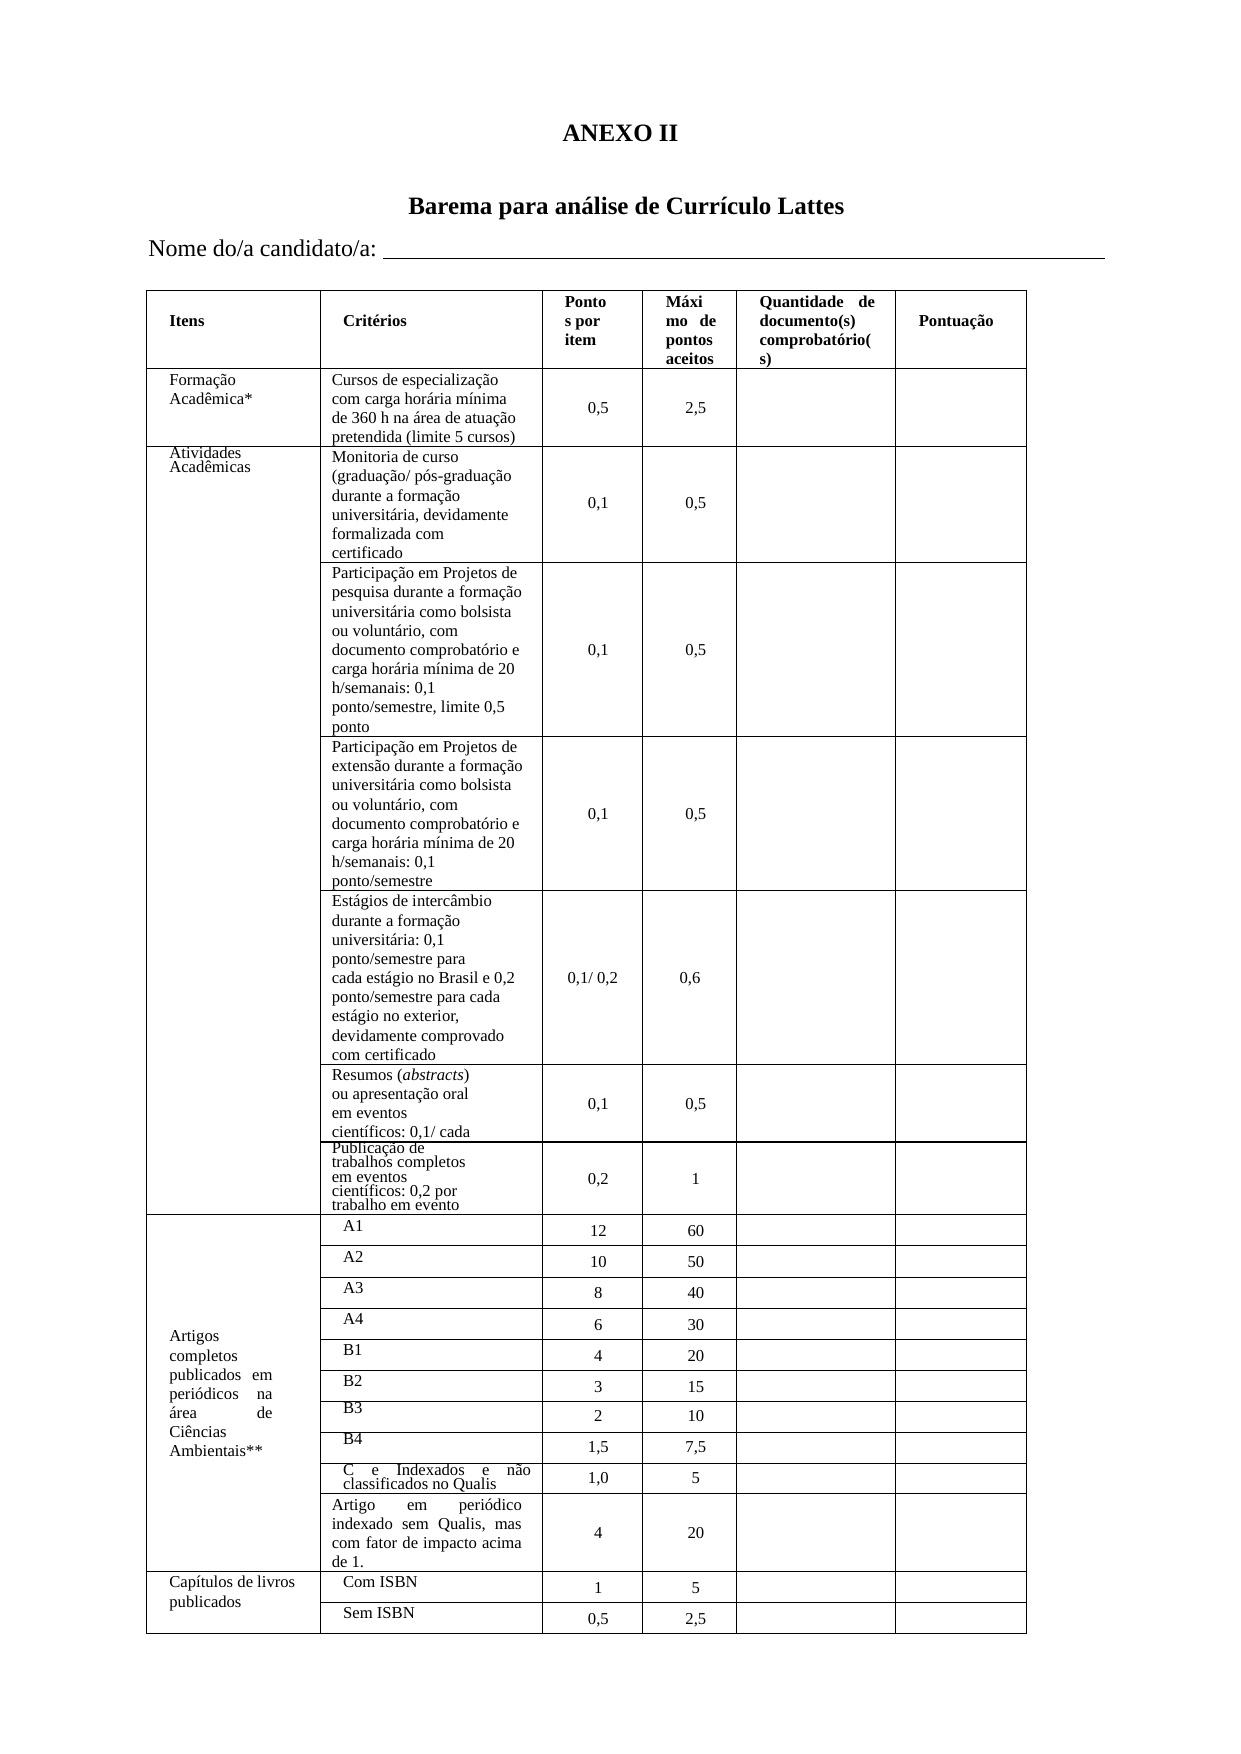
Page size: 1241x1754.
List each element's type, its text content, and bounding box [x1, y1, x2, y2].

table_cell 5 [643, 1464, 736, 1493]
table_cell Artigos completos publicados em periódicos na área de Ciências Ambientais** [147, 1215, 320, 1571]
table_cell [896, 369, 1026, 446]
table_cell 40 [643, 1278, 736, 1308]
table_cell Atividades Acadêmicas [147, 447, 320, 1214]
table_cell Participação em Projetos de extensão durante a formação universitária como bolsista ou voluntário, com documento comprobatório e carga horária mínima de 20 h/semanais: 0,1 ponto/semestre [321, 737, 542, 890]
table_cell [896, 447, 1026, 562]
table_cell 0,1 [543, 563, 642, 736]
table_cell [896, 737, 1026, 890]
table_cell [737, 1464, 895, 1493]
table_cell [896, 1143, 1026, 1214]
table_cell [737, 1309, 895, 1339]
table_cell 12 [543, 1215, 642, 1245]
table_cell Monitoria de curso (graduação/ pós-graduação durante a formação universitária, devidamente formalizada com certificado [321, 447, 542, 562]
table_cell [737, 1572, 895, 1602]
table_header Critérios [321, 291, 542, 368]
table_cell A2 [321, 1246, 542, 1277]
table_cell [896, 1572, 1026, 1602]
table_cell [737, 891, 895, 1064]
table_cell B1 [321, 1340, 542, 1370]
table_cell [896, 1065, 1026, 1141]
table_cell 10 [643, 1402, 736, 1432]
table_cell [896, 1371, 1026, 1401]
table_cell A4 [321, 1309, 542, 1339]
table_cell 0,5 [643, 737, 736, 890]
table_cell Estágios de intercâmbio durante a formação universitária: 0,1 ponto/semestre para cada estágio no Brasil e 0,2 ponto/semestre para cada estágio no exterior, devidamente comprovado com certificado [321, 891, 542, 1064]
table_cell 0,5 [543, 1603, 642, 1633]
text Nome do/a candidato/a: [131, 234, 1122, 262]
table_cell Capítulos de livros publicados [147, 1572, 320, 1633]
table_cell B2 [321, 1371, 542, 1401]
table_cell 7,5 [643, 1433, 736, 1463]
table_cell [737, 1278, 895, 1308]
table_cell [737, 1340, 895, 1370]
table_cell [896, 1215, 1026, 1245]
table_cell [737, 1603, 895, 1633]
table_cell 20 [643, 1340, 736, 1370]
table_header Máximo de pontos aceitos [643, 291, 736, 368]
table_cell 0,5 [643, 563, 736, 736]
text Barema para análise de Currículo Lattes [130, 191, 1122, 220]
table_cell [737, 1143, 895, 1214]
table_cell Cursos de especialização com carga horária mínima de 360 h na área de atuação pretendida (limite 5 cursos) [321, 369, 542, 446]
table_cell Com ISBN [321, 1572, 542, 1602]
table_header Pontuação [896, 291, 1026, 368]
table_cell 0,1/ 0,2 [543, 891, 642, 1064]
table_cell [737, 563, 895, 736]
table_cell [896, 1340, 1026, 1370]
table_cell C e Indexados e não classificados no Qualis [321, 1464, 542, 1493]
table_cell Artigo em periódico indexado sem Qualis, mas com fator de impacto acima de 1. [321, 1494, 542, 1571]
table_cell 0,5 [543, 369, 642, 446]
table_cell 0,1 [543, 1065, 642, 1141]
table_cell [737, 1246, 895, 1277]
table_cell [896, 1494, 1026, 1571]
table_cell [737, 447, 895, 562]
table_cell [737, 1371, 895, 1401]
table_header Quantidade de documento(s) comprobatório(s) [737, 291, 895, 368]
table_cell 0,1 [543, 737, 642, 890]
table_cell [737, 737, 895, 890]
table_cell 15 [643, 1371, 736, 1401]
table_cell [737, 1065, 895, 1141]
table_cell [896, 891, 1026, 1064]
table_cell [737, 369, 895, 446]
table_cell 2 [543, 1402, 642, 1432]
table_header Itens [147, 291, 320, 368]
table_cell 2,5 [643, 369, 736, 446]
table_cell [896, 1464, 1026, 1493]
table_cell [896, 1402, 1026, 1432]
table_cell 1 [643, 1143, 736, 1214]
table_cell 0,5 [643, 1065, 736, 1141]
table_cell Participação em Projetos de pesquisa durante a formação universitária como bolsista ou voluntário, com documento comprobatório e carga horária mínima de 20 h/semanais: 0,1 ponto/semestre, limite 0,5 ponto [321, 563, 542, 736]
table_cell [896, 1433, 1026, 1463]
table_cell A1 [321, 1215, 542, 1245]
table_cell 0,2 [543, 1143, 642, 1214]
table_cell 8 [543, 1278, 642, 1308]
table_cell Sem ISBN [321, 1603, 542, 1633]
table_cell 50 [643, 1246, 736, 1277]
table_cell 2,5 [643, 1603, 736, 1633]
table_cell 1,5 [543, 1433, 642, 1463]
table_cell B4 [321, 1433, 542, 1463]
table_cell 3 [543, 1371, 642, 1401]
text ANEXO II [118, 118, 1122, 147]
table_cell [737, 1215, 895, 1245]
table_cell 6 [543, 1309, 642, 1339]
table_cell 0,1 [543, 447, 642, 562]
table_cell 0,6 [643, 891, 736, 1064]
table_cell Resumos (abstracts) ou apresentação oral em eventos científicos: 0,1/ cada [321, 1065, 542, 1141]
table_cell 30 [643, 1309, 736, 1339]
table_cell 0,5 [643, 447, 736, 562]
table_cell 4 [543, 1340, 642, 1370]
table_cell Formação Acadêmica* [147, 369, 320, 446]
table_cell A3 [321, 1278, 542, 1308]
table_cell 4 [543, 1494, 642, 1571]
table_cell 1 [543, 1572, 642, 1602]
table_cell 5 [643, 1572, 736, 1602]
table_cell Publicação de trabalhos completos em eventos científicos: 0,2 por trabalho em evento [321, 1143, 542, 1214]
table_cell [896, 1278, 1026, 1308]
table_cell [737, 1433, 895, 1463]
table_cell B3 [321, 1402, 542, 1432]
table_cell [896, 1603, 1026, 1633]
table_cell [896, 1246, 1026, 1277]
table_cell [896, 563, 1026, 736]
table_cell 10 [543, 1246, 642, 1277]
table_cell 60 [643, 1215, 736, 1245]
table_cell 1,0 [543, 1464, 642, 1493]
table_cell [737, 1494, 895, 1571]
table_cell 20 [643, 1494, 736, 1571]
table_cell [737, 1402, 895, 1432]
table_cell [896, 1309, 1026, 1339]
table_header Pontos por item [543, 291, 642, 368]
